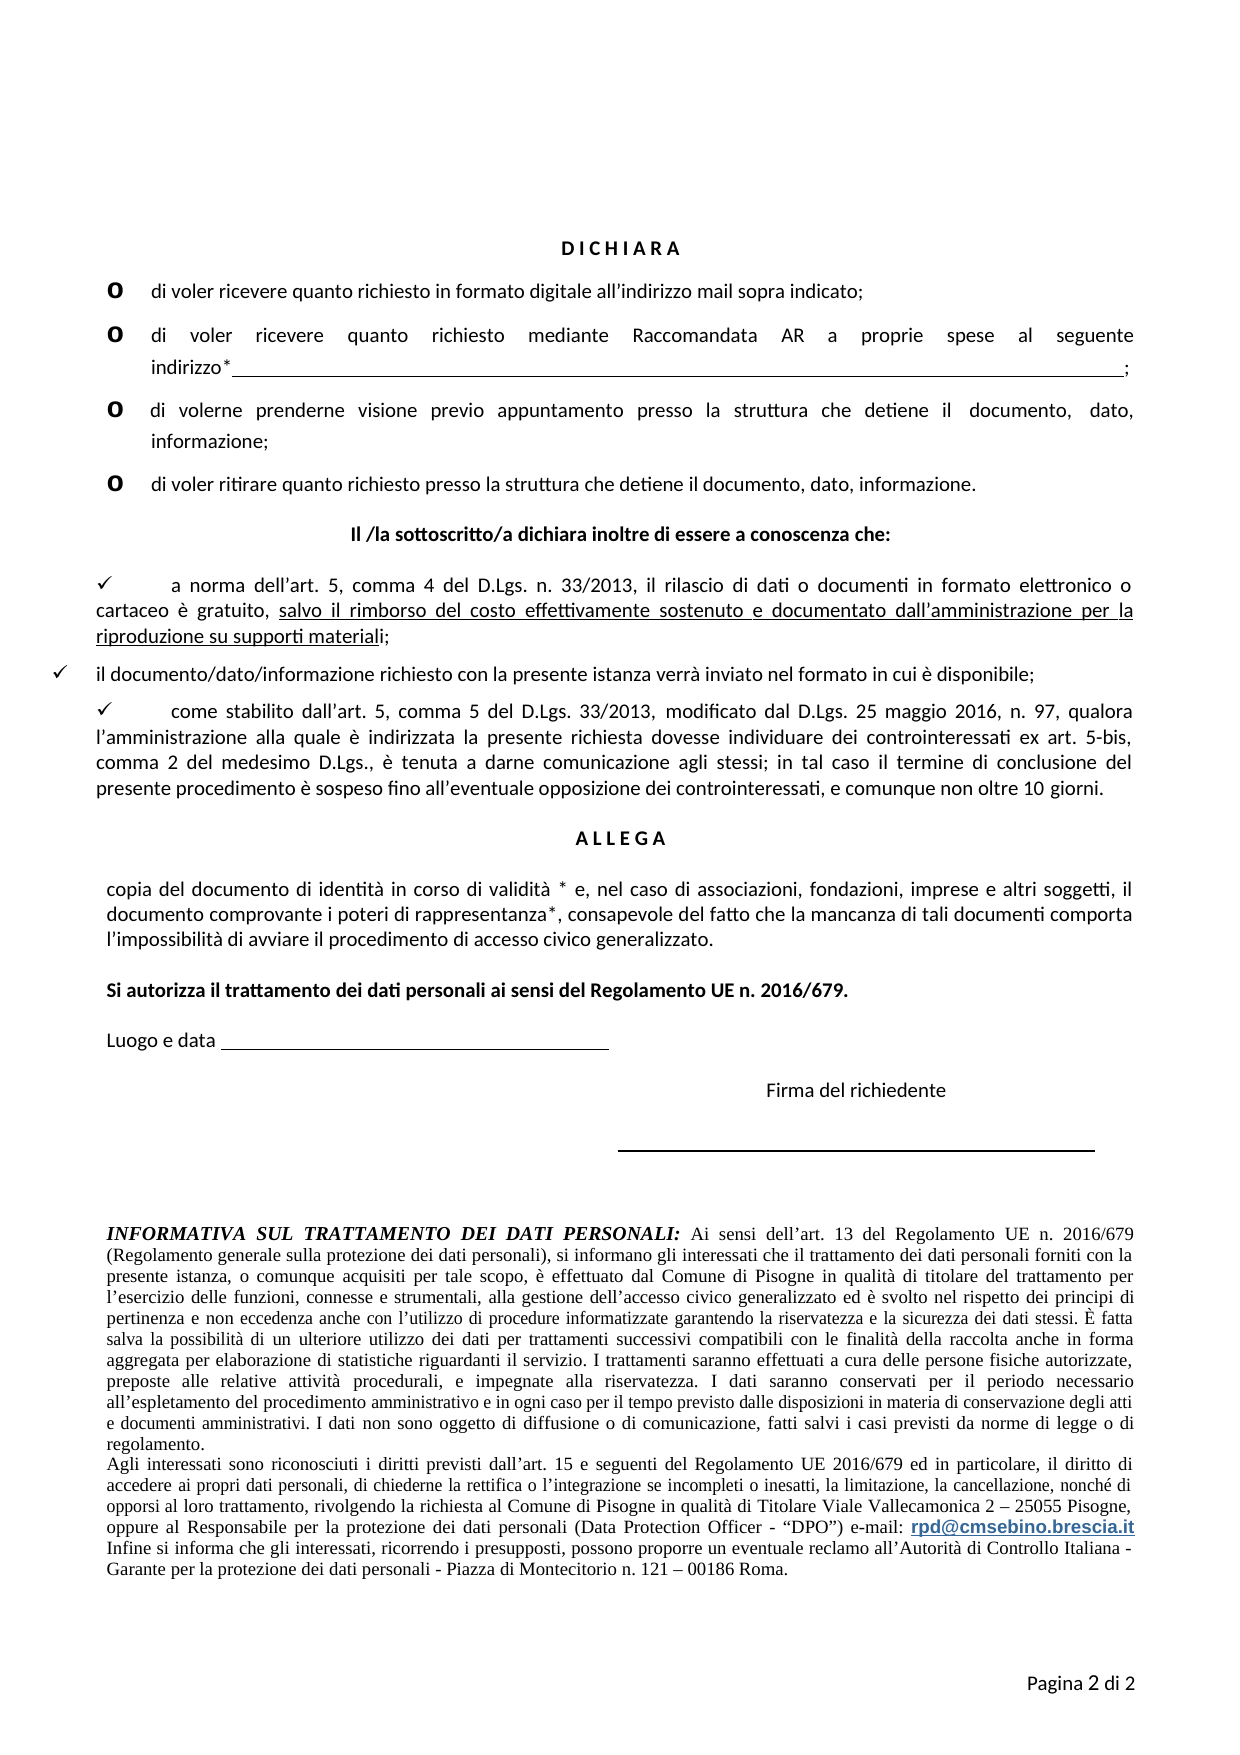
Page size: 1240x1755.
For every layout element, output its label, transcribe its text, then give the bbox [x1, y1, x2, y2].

list come stabilito dall’art. 5, comma 5 del D.Lgs. 33/2013, modificato dal D.Lgs. 25 maggio 2016, n. 97, qualora l’amministrazione alla quale è indirizzata la presente richiesta dovesse individuare dei controinteressati ex art. 5-bis, comma 2 del medesimo D.Lgs., è tenuta a darne comunicazione agli stessi; in tal caso il termine di conclusione del presente procedimento è sospeso fino all’eventuale opposizione dei controinteressati, e comunque non oltre 10 giorni. [96, 698, 1134, 800]
subtitle D I C H I A R A [281, 235, 959, 260]
text Luogo e data [106, 1027, 1150, 1053]
text Agli interessati sono riconosciuti i diritti previsti dall’art. 15 e seguenti del Regolamento UE 2016/679 ed in particolare, il diritto di accedere ai propri dati personali, di chiederne la rettifica o l’integrazione se incompleti o inesatti, la limitazione, la cancellazione, nonché di opporsi al loro trattamento, rivolgendo la richiesta al Comune di Pisogne in qualità di Titolare Viale Vallecamonica 2 – 25055 Pisogne, oppure al Responsabile per la protezione dei dati personali (Data Protection Officer - “DPO”) e-mail: rpd@cmsebino.brescia.it Infine si informa che gli interessati, ricorrendo i presupposti, possono proporre un eventuale reclamo all’Autorità di Controllo Italiana - Garante per la protezione dei dati personali - Piazza di Montecitorio n. 121 – 00186 Roma. [106, 1454, 1134, 1580]
text o di volerne prenderne visione previo appuntamento presso la struttura che detiene il documento, dato, informazione; [106, 393, 1134, 453]
text indirizzo* ; [151, 354, 1150, 379]
text Firma del richiedente [766, 1078, 1150, 1103]
list a norma dell’art. 5, comma 4 del D.Lgs. n. 33/2013, il rilascio di dati o documenti in formato elettronico o cartaceo è gratuito, salvo il rimborso del costo effettivamente sostenuto e documentato dall’amministrazione per la riproduzione su supporti materiali; [96, 572, 1134, 648]
list di voler ritirare quanto richiesto presso la struttura che detiene il documento, dato, informazione. [106, 467, 1150, 500]
list di voler ricevere quanto richiesto mediante Raccomandata AR a proprie spese al seguente [106, 318, 1150, 351]
subtitle Si autorizza il trattamento dei dati personali ai sensi del Regolamento UE n. 2016/679. [106, 977, 1150, 1002]
text copia del documento di identità in corso di validità * e, nel caso di associazioni, fondazioni, imprese e altri soggetti, il documento comprovante i poteri di rappresentanza*, consapevole del fatto che la mancanza di tali documenti comporta l’impossibilità di avviare il procedimento di accesso civico generalizzato. [106, 876, 1134, 952]
list il documento/dato/informazione richiesto con la presente istanza verrà inviato nel formato in cui è disponibile; [51, 661, 1150, 686]
subtitle Il /la sottoscritto/a dichiara inoltre di essere a conoscenza che: [281, 522, 959, 547]
subtitle A L L E G A [281, 825, 959, 851]
text INFORMATIVA SUL TRATTAMENTO DEI DATI PERSONALI: Ai sensi dell’art. 13 del Regolamento UE n. 2016/679 (Regolamento generale sulla protezione dei dati personali), si informano gli interessati che il trattamento dei dati personali forniti con la presente istanza, o comunque acquisiti per tale scopo, è effettuato dal Comune di Pisogne in qualità di titolare del trattamento per l’esercizio delle funzioni, connesse e strumentali, alla gestione dell’accesso civico generalizzato ed è svolto nel rispetto dei principi di pertinenza e non eccedenza anche con l’utilizzo di procedure informatizzate garantendo la riservatezza e la sicurezza dei dati stessi. È fatta salva la possibilità di un ulteriore utilizzo dei dati per trattamenti successivi compatibili con le finalità della raccolta anche in forma aggregata per elaborazione di statistiche riguardanti il servizio. I trattamenti saranno effettuati a cura delle persone fisiche autorizzate, preposte alle relative attività procedurali, e impegnate alla riservatezza. I dati saranno conservati per il periodo necessario all’espletamento del procedimento amministrativo e in ogni caso per il tempo previsto dalle disposizioni in materia di conservazione degli atti e documenti amministrativi. I dati non sono oggetto di diffusione o di comunicazione, fatti salvi i casi previsti da norme di legge o di regolamento. [106, 1223, 1134, 1454]
list di voler ricevere quanto richiesto in formato digitale all’indirizzo mail sopra indicato; [106, 274, 1150, 307]
